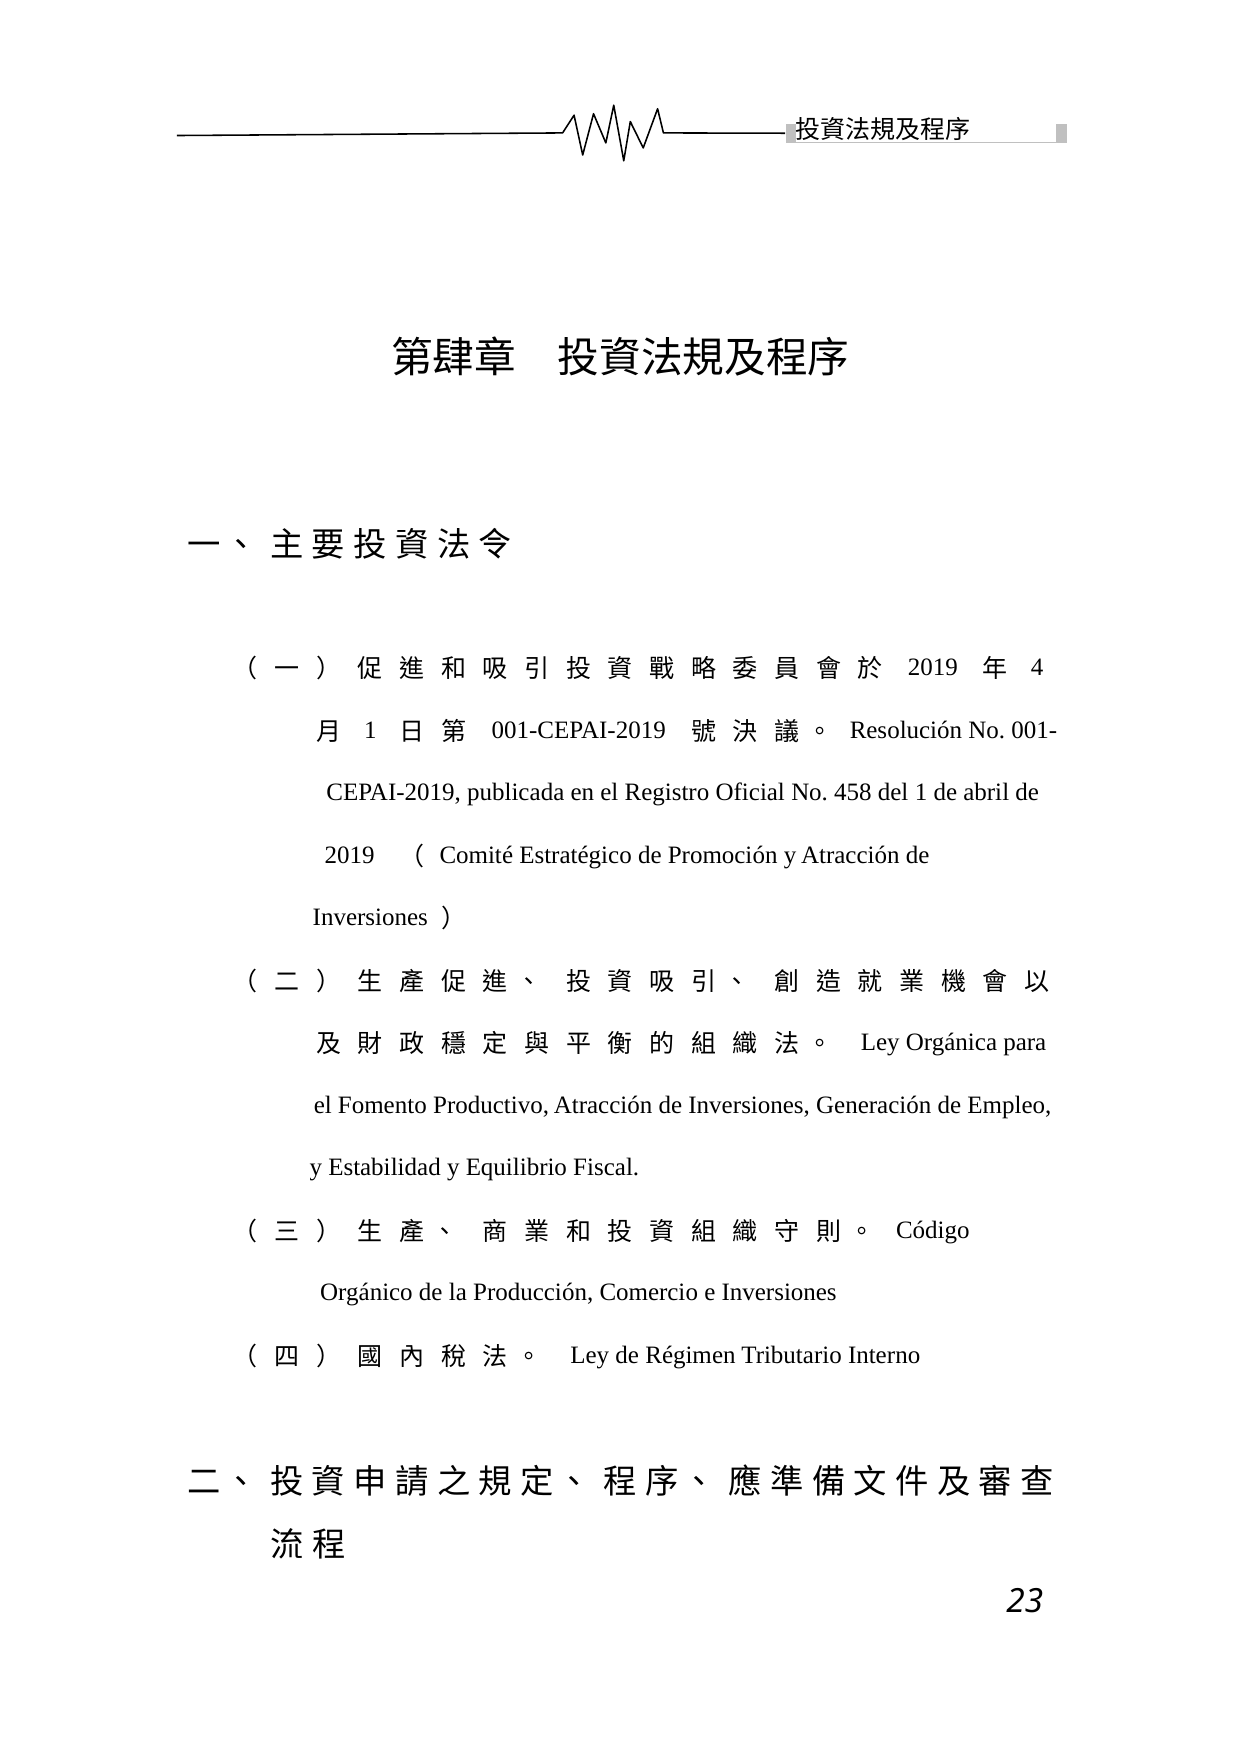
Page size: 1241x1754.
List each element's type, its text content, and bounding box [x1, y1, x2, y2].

text 一、主要投資法令 [183, 500, 1058, 563]
text 二、投資申請之規定、程序、應準備文件及審查流程 [183, 1438, 1058, 1563]
text 第肆章 投資法規及程序 [183, 313, 1058, 375]
text （二）生產促進、投資吸引、創造就業機會以及財政穩定與平衡的組織法。Ley Orgánica para el Fomento Productivo, Atracción de Inversiones, Generación de Empleo, y Estabilidad y Equilibrio Fiscal. [207, 938, 1058, 1188]
text （三）生產、商業和投資組織守則。Código Orgánico de la Producción, Comercio e Inversiones [207, 1188, 1058, 1313]
text （一）促進和吸引投資戰略委員會於2019年4月1日第001-CEPAI-2019號決議。Resolución No. 001-CEPAI-2019, publicada en el Registro Oficial No. 458 del 1 de abril de 2019（Comité Estratégico de Promoción y Atracción de Inversiones） [207, 625, 1058, 938]
text （四）國內稅法。Ley de Régimen Tributario Interno [207, 1313, 1058, 1375]
